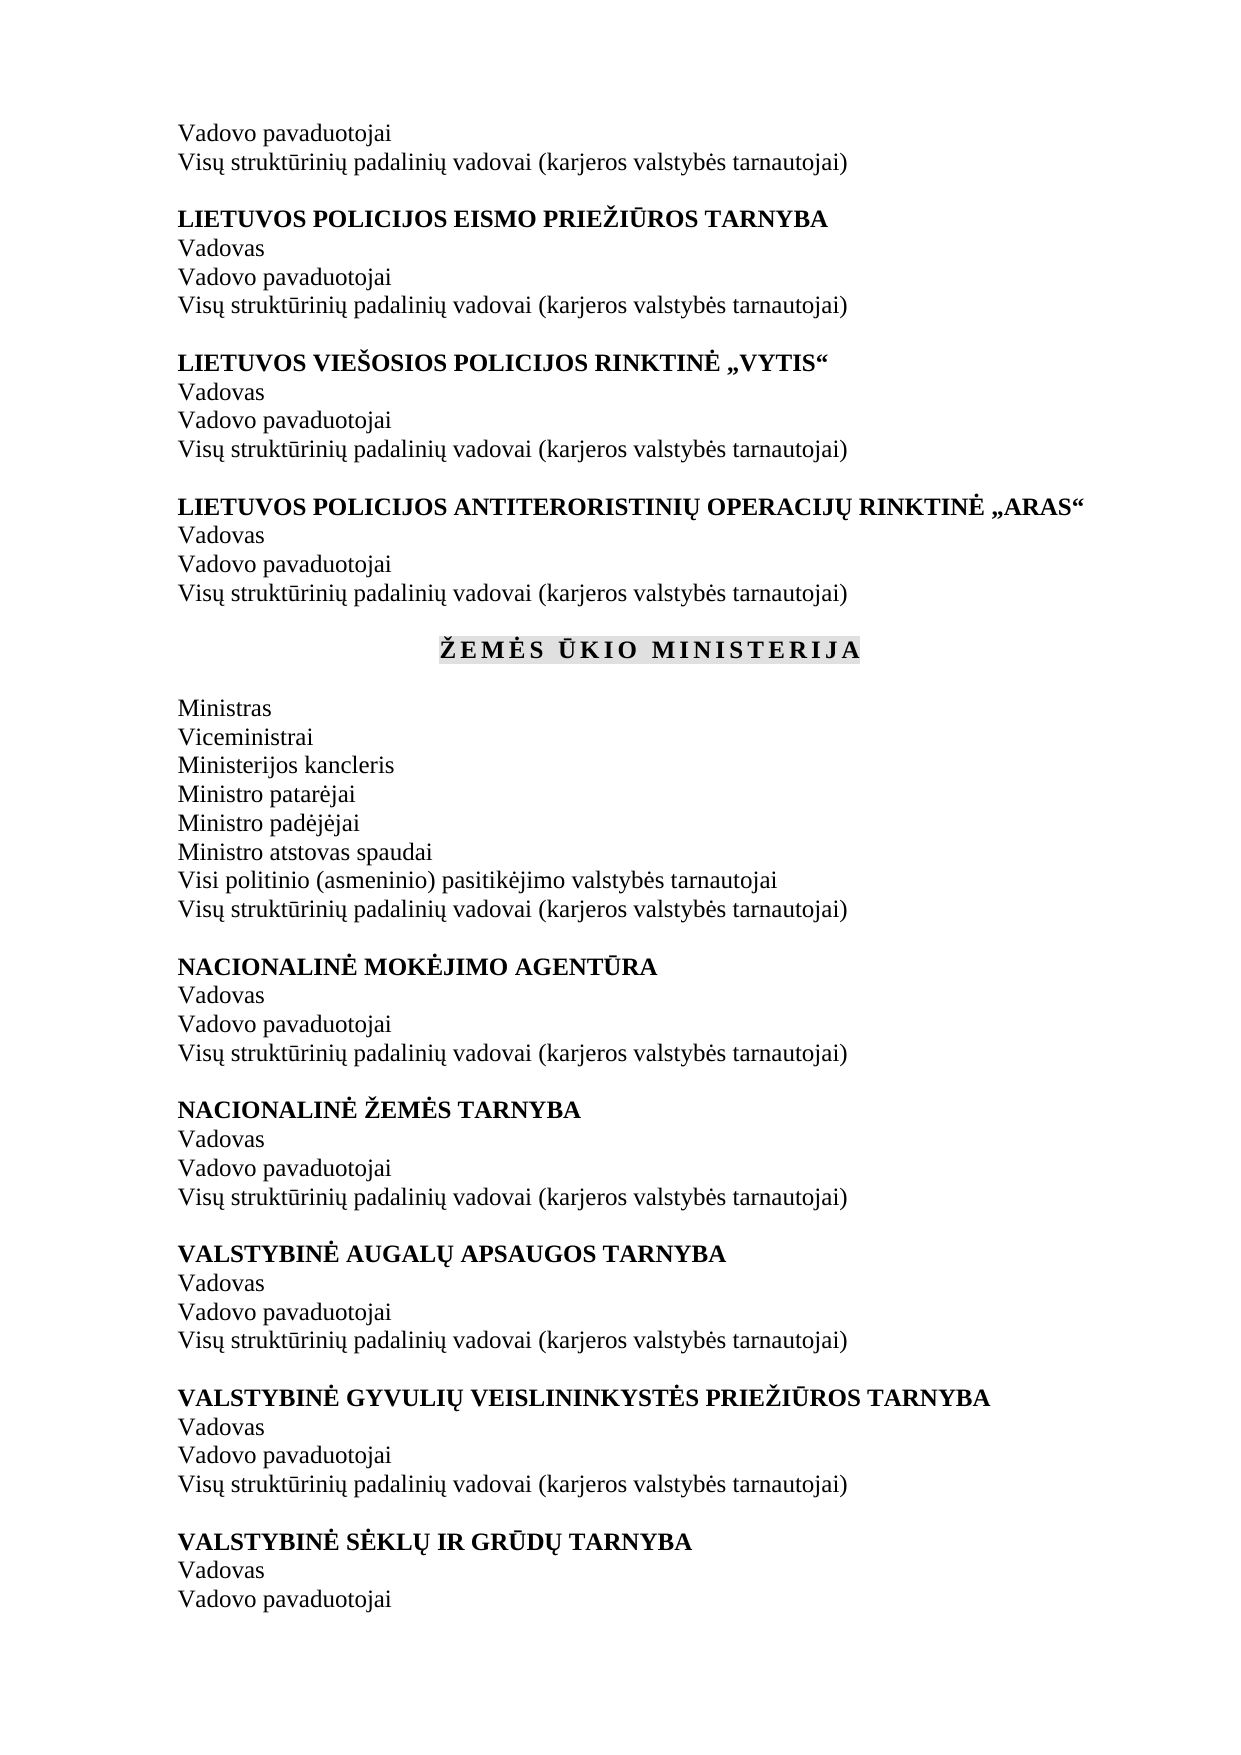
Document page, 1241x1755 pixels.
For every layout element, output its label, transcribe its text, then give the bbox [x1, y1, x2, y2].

text Žemės ūkio ministerija [177, 636, 1122, 664]
text Vadovas [177, 233, 1122, 262]
text Ministro padėjėjai [177, 808, 1122, 837]
text Ministro atstovas spaudai [177, 837, 1122, 866]
text Lietuvos policijos antiteroristinių operacijų rinktinė „Aras“ [177, 492, 1122, 521]
text Lietuvos viešosios policijos rinktinė „Vytis“ [177, 348, 1122, 377]
text Visų struktūrinių padalinių vadovai (karjeros valstybės tarnautojai) [177, 1182, 1122, 1211]
text VALSTYBINĖ GYVULIŲ VEISLININKYSTĖS PRIEŽIŪROS TARNYBA [177, 1383, 1122, 1412]
text Ministerijos kancleris [177, 751, 1122, 779]
text Visų struktūrinių padalinių vadovai (karjeros valstybės tarnautojai) [177, 1038, 1122, 1067]
text Visų struktūrinių padalinių vadovai (karjeros valstybės tarnautojai) [177, 1469, 1122, 1498]
text Ministro patarėjai [177, 779, 1122, 808]
text Vadovo pavaduotojai [177, 262, 1122, 291]
text Vadovas [177, 1124, 1122, 1153]
text NACIONALINĖ MOKĖJIMO AGENTŪRA [177, 952, 1122, 981]
text NACIONALINĖ ŽEMĖS TARNYBA [177, 1096, 1122, 1124]
text Vadovo pavaduotojai [177, 1009, 1122, 1038]
text Visų struktūrinių padalinių vadovai (karjeros valstybės tarnautojai) [177, 894, 1122, 923]
text Visų struktūrinių padalinių vadovai (karjeros valstybės tarnautojai) [177, 578, 1122, 607]
text Visi politinio (asmeninio) pasitikėjimo valstybės tarnautojai [177, 866, 1122, 894]
text VALSTYBINĖ SĖKLŲ IR GRŪDŲ TARNYBA [177, 1527, 1122, 1556]
text Viceministrai [177, 722, 1122, 751]
text Vadovas [177, 377, 1122, 406]
text Vadovo pavaduotojai [177, 1441, 1122, 1469]
text Vadovo pavaduotojai [177, 1584, 1122, 1613]
text Vadovas [177, 981, 1122, 1009]
text Vadovo pavaduotojai [177, 118, 1122, 147]
text Vadovas [177, 1268, 1122, 1297]
text Vadovas [177, 521, 1122, 549]
text Vadovo pavaduotojai [177, 1153, 1122, 1182]
text Visų struktūrinių padalinių vadovai (karjeros valstybės tarnautojai) [177, 1326, 1122, 1354]
text Vadovas [177, 1556, 1122, 1584]
text Vadovo pavaduotojai [177, 549, 1122, 578]
text Vadovo pavaduotojai [177, 1297, 1122, 1326]
text VALSTYBINĖ AUGALŲ APSAUGOS TARNYBA [177, 1239, 1122, 1268]
text Visų struktūrinių padalinių vadovai (karjeros valstybės tarnautojai) [177, 291, 1122, 319]
text Vadovas [177, 1412, 1122, 1441]
text Ministras [177, 693, 1122, 722]
text Visų struktūrinių padalinių vadovai (karjeros valstybės tarnautojai) [177, 147, 1122, 176]
text Visų struktūrinių padalinių vadovai (karjeros valstybės tarnautojai) [177, 434, 1122, 463]
text LIETUVOS POLICIJOS EISMO PRIEŽIŪROS TARNYBA [177, 204, 1122, 233]
text Vadovo pavaduotojai [177, 406, 1122, 434]
